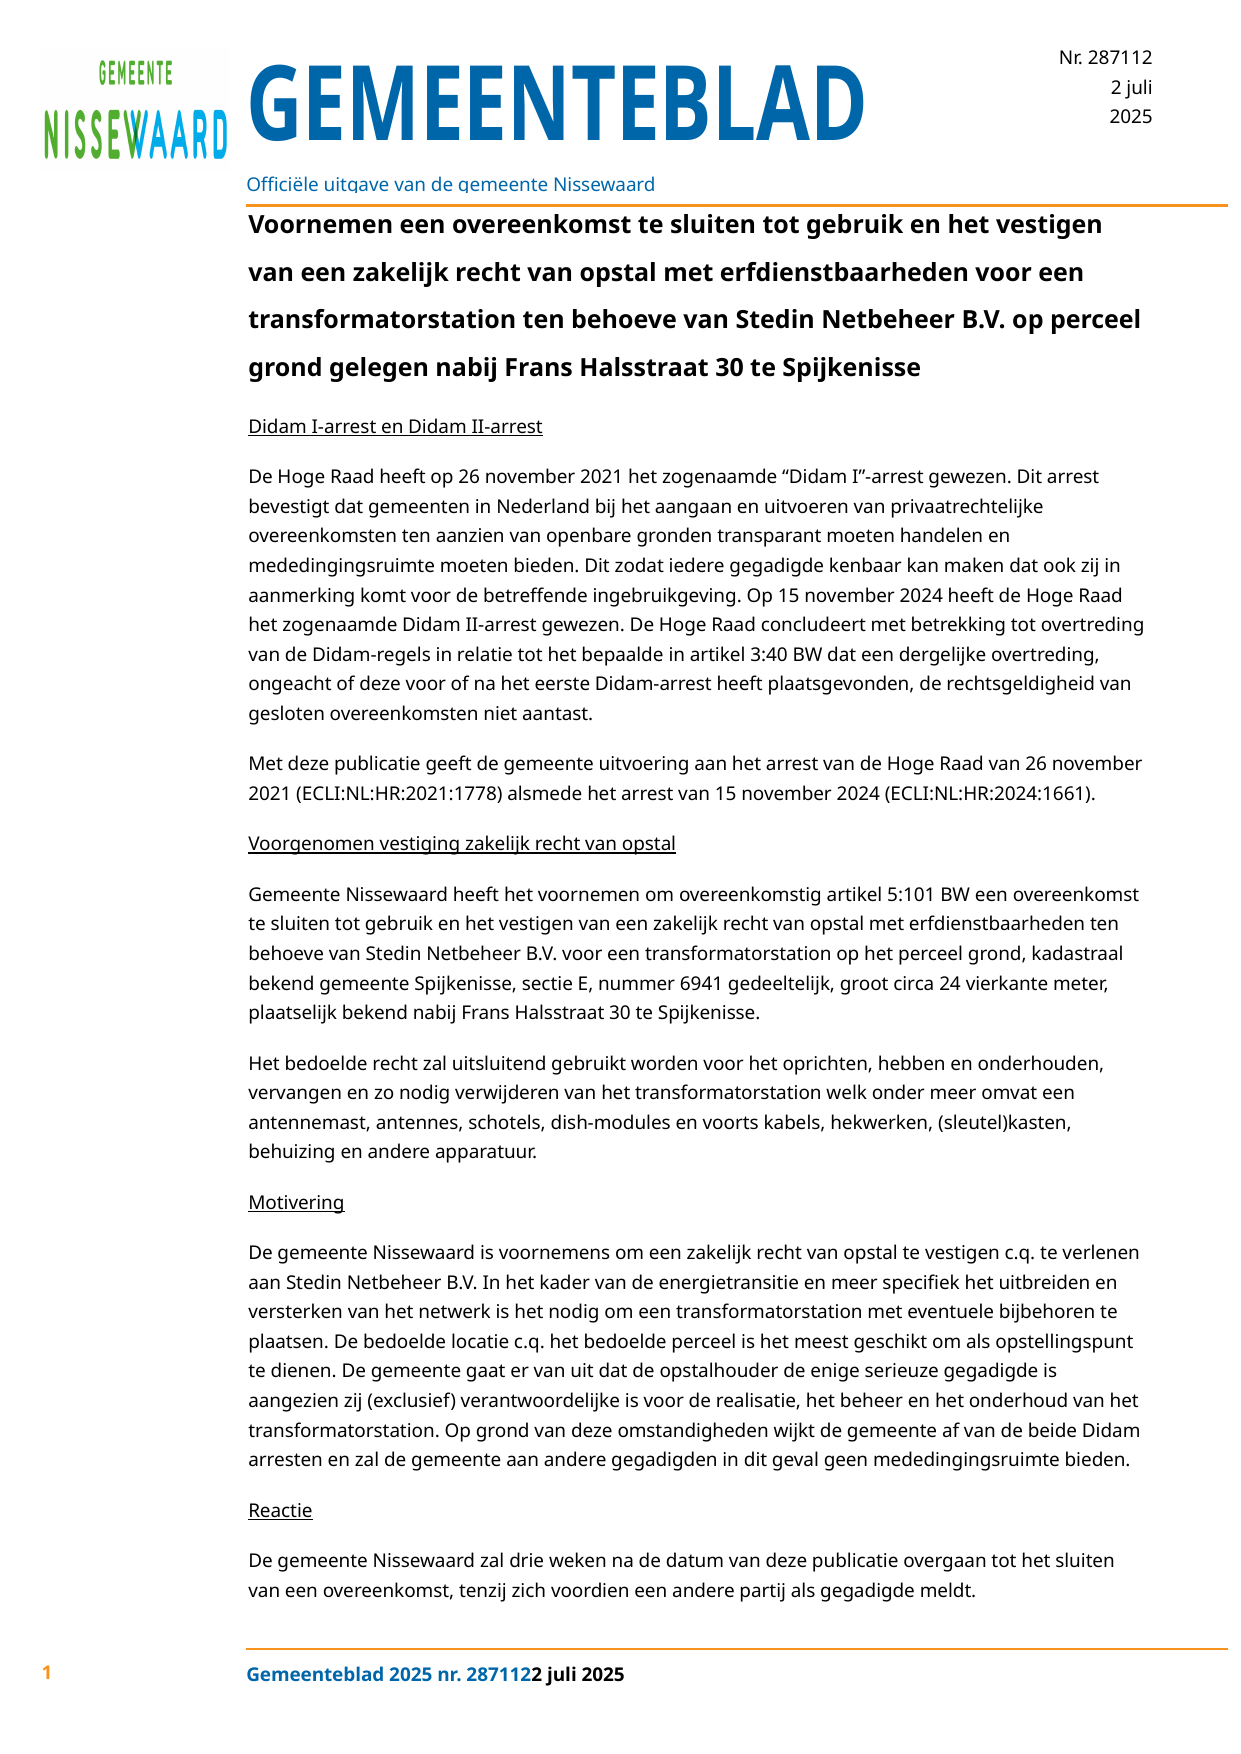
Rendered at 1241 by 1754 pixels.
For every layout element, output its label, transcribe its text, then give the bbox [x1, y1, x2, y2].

text De gemeente Nissewaard is voornemens om een zakelijk recht van opstal te vestigen c.q. te verlenen aan Stedin Netbeheer B.V. In het kader van de energietransitie en meer specifiek het uitbreiden en versterken van het netwerk is het nodig om een transformatorstation met eventuele bijbehoren te plaatsen. De bedoelde locatie c.q. het bedoelde perceel is het meest geschikt om als opstellingspunt te dienen. De gemeente gaat er van uit dat de opstalhouder de enige serieuze gegadigde is aangezien zij (exclusief) verantwoordelijke is voor de realisatie, het beheer en het onderhoud van het transformatorstation. Op grond van deze omstandigheden wijkt de gemeente af van de beide Didam arresten en zal de gemeente aan andere gegadigden in dit geval geen mededingingsruimte bieden. [248, 1239, 1152, 1472]
text Het bedoelde recht zal uitsluitend gebruikt worden voor het oprichten, hebben en onderhouden, vervangen en zo nodig verwijderen van het transformatorstation welk onder meer omvat een antennemast, antennes, schotels, dish-modules en voorts kabels, hekwerken, (sleutel)kasten, behuizing en andere apparatuur. [248, 1050, 1152, 1164]
text Motivering [248, 1189, 1152, 1215]
text Gemeente Nissewaard heeft het voornemen om overeenkomstig artikel 5:101 BW een overeenkomst te sluiten tot gebruik en het vestigen van een zakelijk recht van opstal met erfdienstbaarheden ten behoeve van Stedin Netbeheer B.V. voor een transformatorstation op het perceel grond, kadastraal bekend gemeente Spijkenisse, sectie E, nummer 6941 gedeeltelijk, groot circa 24 vierkante meter, plaatselijk bekend nabij Frans Halsstraat 30 te Spijkenisse. [248, 881, 1152, 1025]
text Voornemen een overeenkomst te sluiten tot gebruik en het vestigen van een zakelijk recht van opstal met erfdienstbaarheden voor een transformatorstation ten behoeve van Stedin Netbeheer B.V. op perceel grond gelegen nabij Frans Halsstraat 30 te Spijkenisse [248, 207, 1152, 384]
text Reactie [248, 1497, 1152, 1523]
text De Hoge Raad heeft op 26 november 2021 het zogenaamde “Didam I”-arrest gewezen. Dit arrest bevestigt dat gemeenten in Nederland bij het aangaan en uitvoeren van privaatrechtelijke overeenkomsten ten aanzien van openbare gronden transparant moeten handelen en mededingingsruimte moeten bieden. Dit zodat iedere gegadigde kenbaar kan maken dat ook zij in aanmerking komt voor de betreffende ingebruikgeving. Op 15 november 2024 heeft de Hoge Raad het zogenaamde Didam II-arrest gewezen. De Hoge Raad concludeert met betrekking tot overtreding van de Didam-regels in relatie tot het bepaalde in artikel 3:40 BW dat een dergelijke overtreding, ongeacht of deze voor of na het eerste Didam-arrest heeft plaatsgevonden, de rechtsgeldigheid van gesloten overeenkomsten niet aantast. [248, 463, 1152, 726]
text Didam I-arrest en Didam II-arrest [248, 413, 1152, 439]
picture [41, 47, 231, 172]
text Voorgenomen vestiging zakelijk recht van opstal [248, 831, 1152, 856]
text De gemeente Nissewaard zal drie weken na de datum van deze publicatie overgaan tot het sluiten van een overeenkomst, tenzij zich voordien een andere partij als gegadigde meldt. [248, 1547, 1152, 1603]
text Met deze publicatie geeft de gemeente uitvoering aan het arrest van de Hoge Raad van 26 november 2021 (ECLI:NL:HR:2021:1778) alsmede het arrest van 15 november 2024 (ECLI:NL:HR:2024:1661). [248, 751, 1152, 806]
